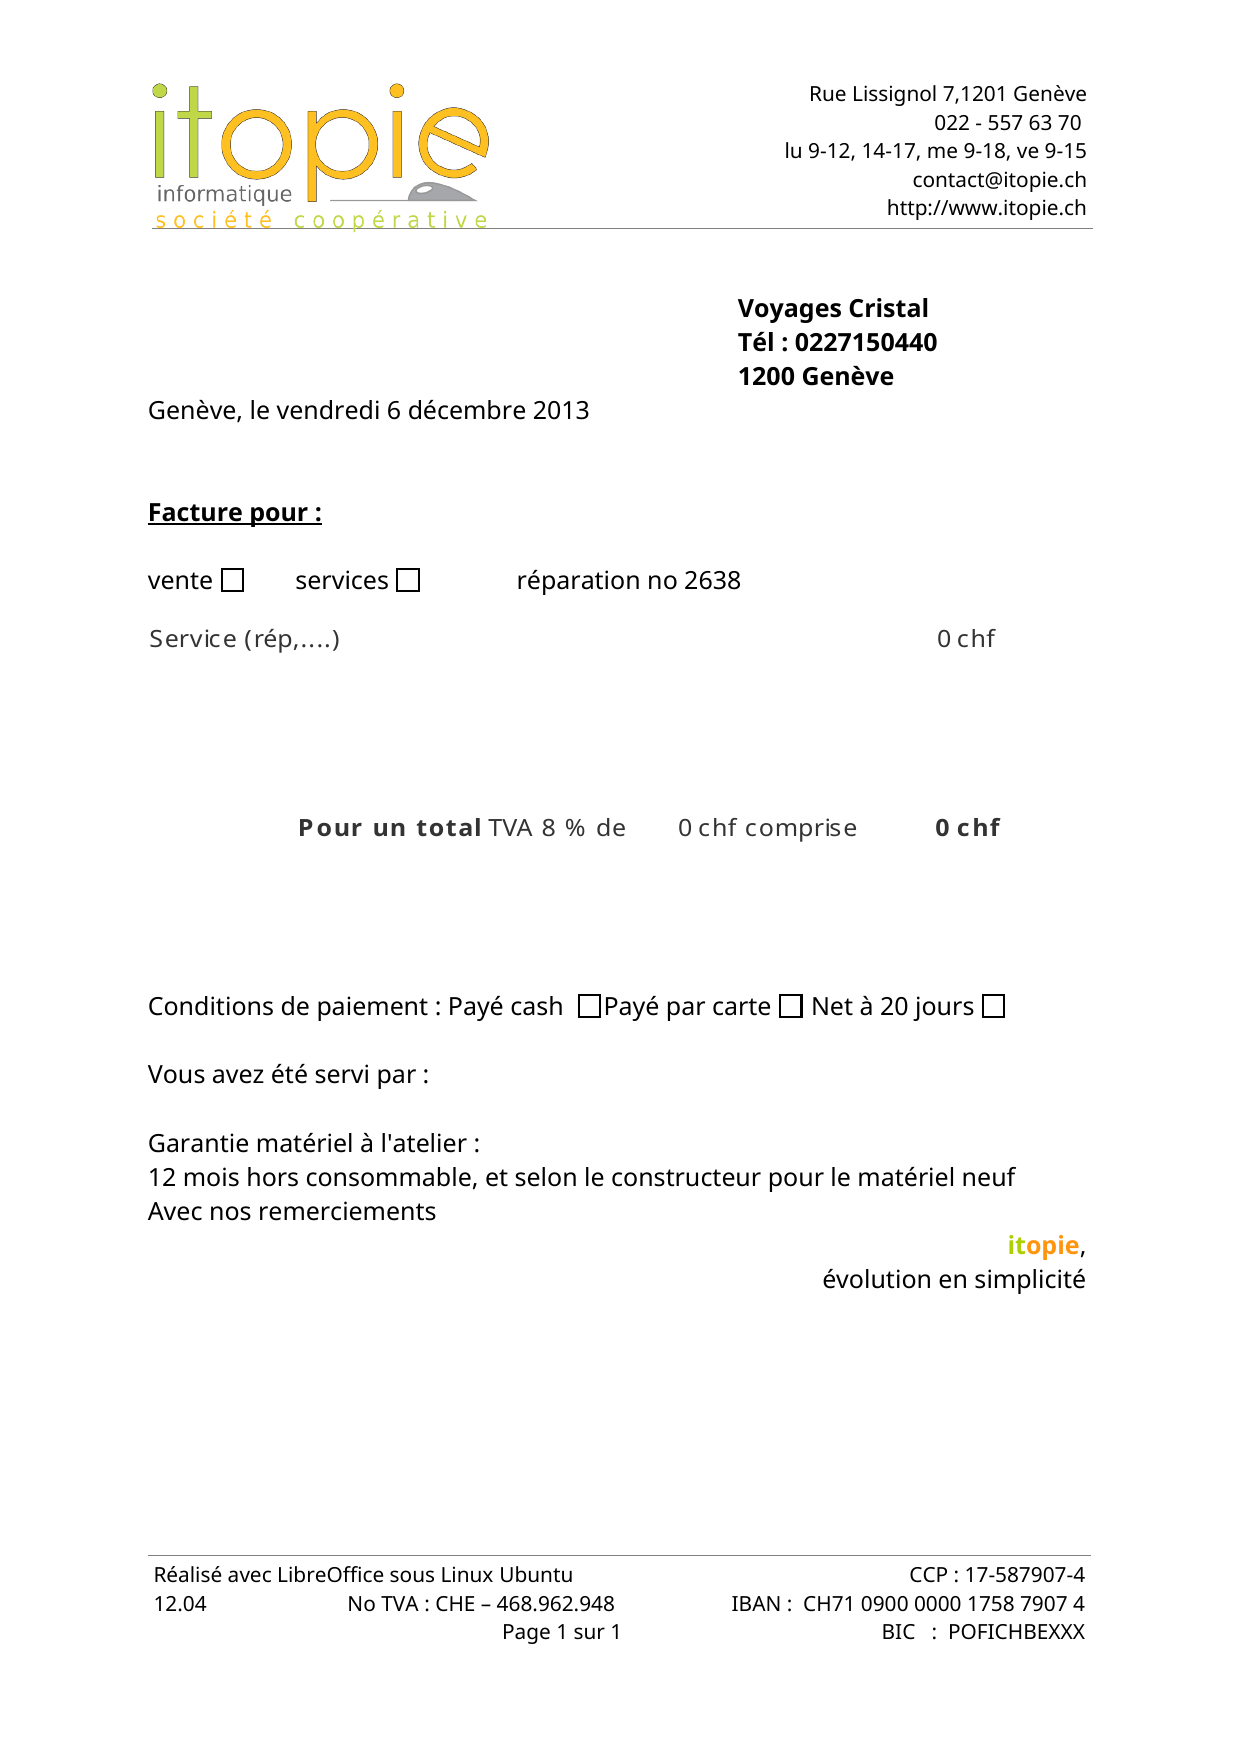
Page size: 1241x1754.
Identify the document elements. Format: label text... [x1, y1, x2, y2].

text Conditions de paiement : Payé cash Payé par carte Net à 20 jours [148, 989, 1093, 1023]
text Avec nos remerciements [148, 1193, 1093, 1227]
text évolution en simplicité [148, 1262, 1093, 1296]
text vente services réparation no 2638 [148, 563, 1093, 597]
text Facture pour : [148, 495, 1093, 529]
text Tél : 0227150440 [148, 324, 1093, 358]
text 12 mois hors consommable, et selon le constructeur pour le matériel neuf [148, 1159, 1093, 1193]
text 1200 Genève [148, 358, 1093, 392]
text Vous avez été servi par : [148, 1057, 1093, 1091]
text Voyages Cristal [148, 290, 1093, 324]
picture [138, 72, 500, 244]
text itopie, [148, 1227, 1093, 1262]
text Genève, le vendredi 6 décembre 2013 [148, 392, 1093, 427]
text Garantie matériel à l'atelier : [148, 1125, 1093, 1159]
